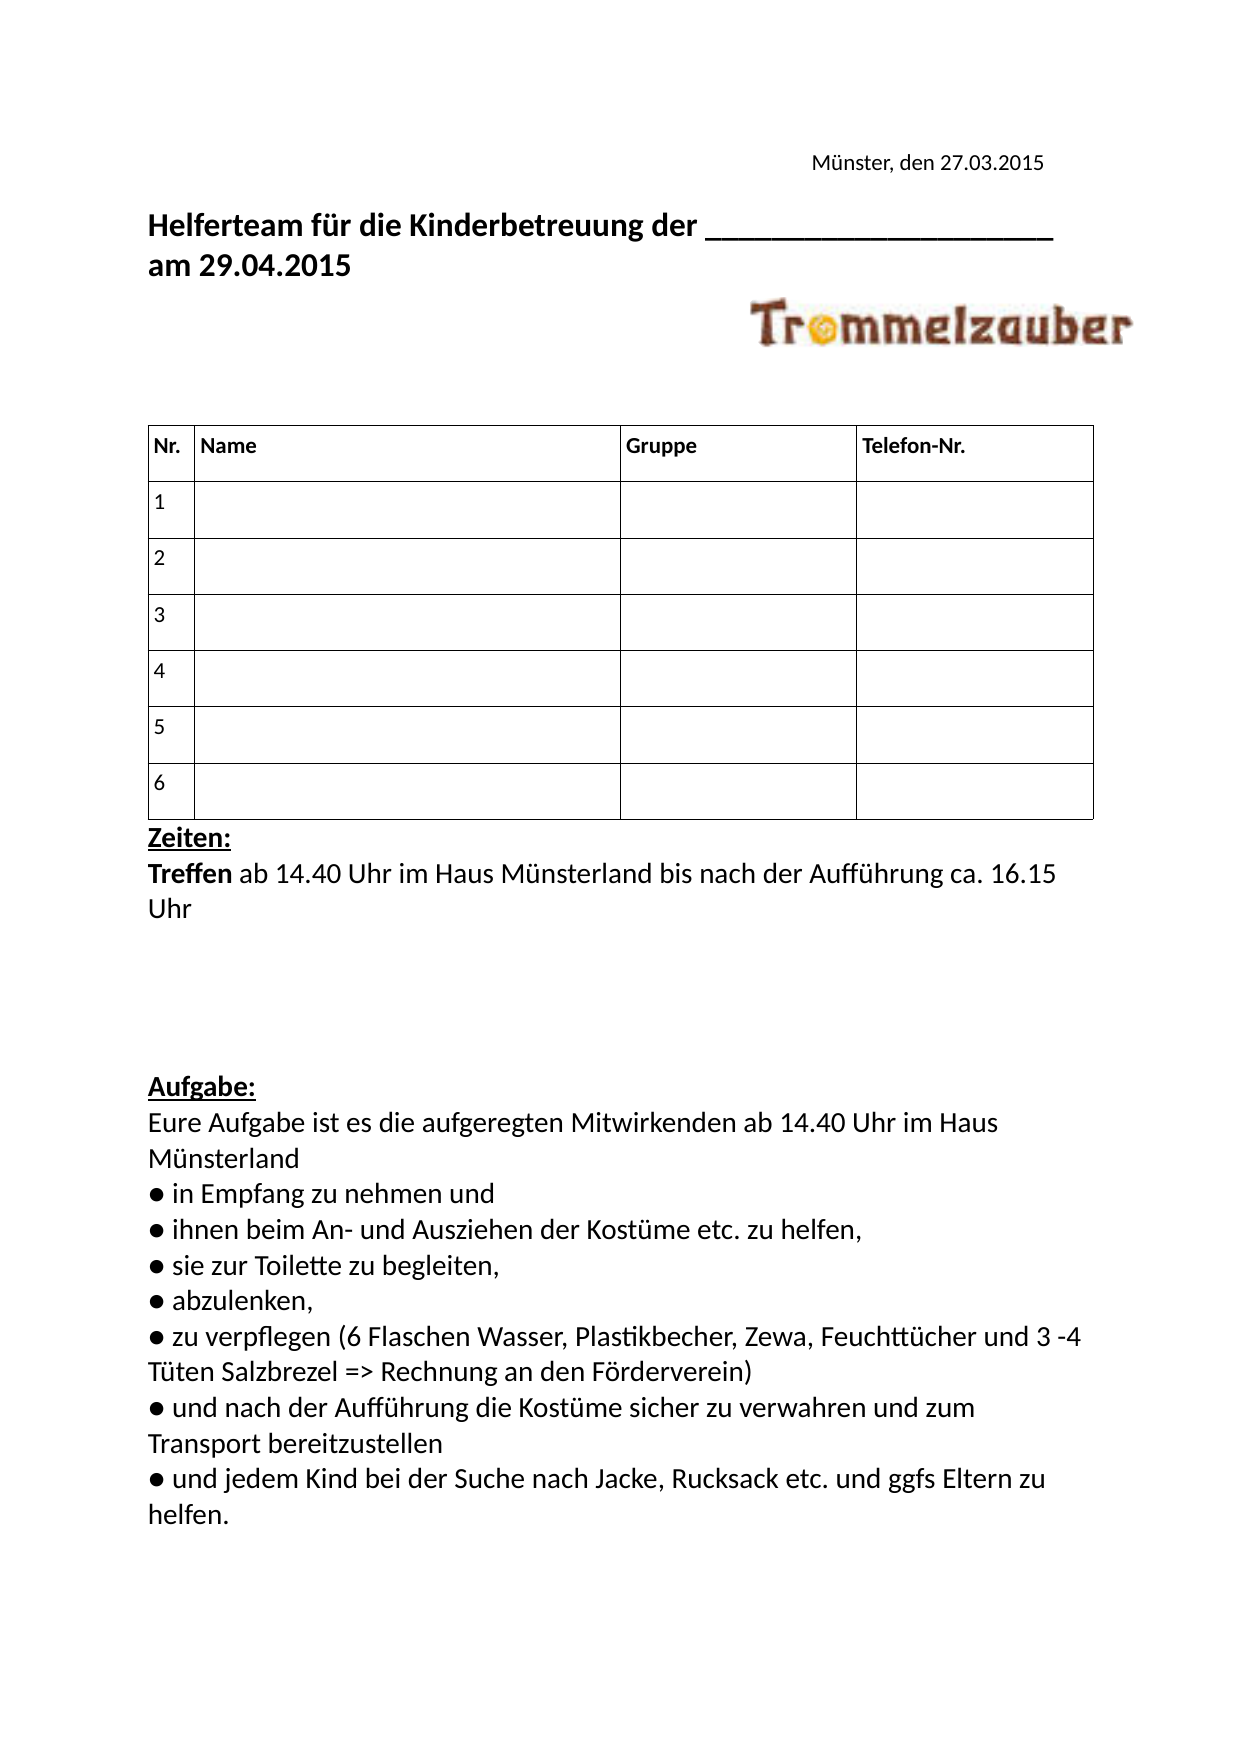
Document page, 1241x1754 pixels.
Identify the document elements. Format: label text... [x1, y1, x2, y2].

table_cell 1 [149, 482, 194, 538]
text Zeiten: [148, 820, 1093, 855]
table_cell [621, 764, 856, 819]
table_cell [621, 539, 856, 594]
table_cell [195, 707, 620, 763]
table_cell 5 [149, 707, 194, 763]
text ● in Empfang zu nehmen und [148, 1175, 1093, 1211]
table_cell 3 [149, 595, 194, 650]
table_cell 4 [149, 651, 194, 706]
text ● und nach der Aufführung die Kostüme sicher zu verwahren und zum Transport bereitzustellen [148, 1389, 1093, 1460]
table_header Name [195, 426, 620, 481]
table_cell [195, 482, 620, 538]
table_cell [857, 482, 1093, 538]
text ● abzulenken, [148, 1282, 1093, 1318]
text ● zu verpflegen (6 Flaschen Wasser, Plastikbecher, Zewa, Feuchttücher und 3 -4 Tüten Salzbrezel => Rechnung an den Förderverein) [148, 1318, 1093, 1389]
table_cell [195, 651, 620, 706]
text ● sie zur Toilette zu begleiten, [148, 1247, 1093, 1282]
text ● und jedem Kind bei der Suche nach Jacke, Rucksack etc. und ggfs Eltern zu helfen. [148, 1460, 1093, 1532]
table_cell [621, 482, 856, 538]
table_cell [621, 651, 856, 706]
table_cell [857, 595, 1093, 650]
text Aufgabe: [148, 1068, 1093, 1104]
table_cell 6 [149, 764, 194, 819]
table_cell [195, 539, 620, 594]
table_cell [857, 764, 1093, 819]
text ● ihnen beim An- und Ausziehen der Kostüme etc. zu helfen, [148, 1211, 1093, 1247]
text Eure Aufgabe ist es die aufgeregten Mitwirkenden ab 14.40 Uhr im Haus Münsterland [148, 1104, 1093, 1175]
picture [749, 297, 1134, 348]
table_cell [195, 595, 620, 650]
table_cell [195, 764, 620, 819]
text Helferteam für die Kinderbetreuung der _____________________ am 29.04.2015 [148, 204, 1093, 285]
text Treffen ab 14.40 Uhr im Haus Münsterland bis nach der Aufführung ca. 16.15 Uhr [148, 855, 1093, 926]
table_cell [621, 707, 856, 763]
table_cell [857, 539, 1093, 594]
table_cell [857, 651, 1093, 706]
table_cell 2 [149, 539, 194, 594]
table_cell [621, 595, 856, 650]
table_cell [857, 707, 1093, 763]
table_header Telefon-Nr. [857, 426, 1093, 481]
table_header Nr. [149, 426, 194, 481]
table_header Gruppe [621, 426, 856, 481]
